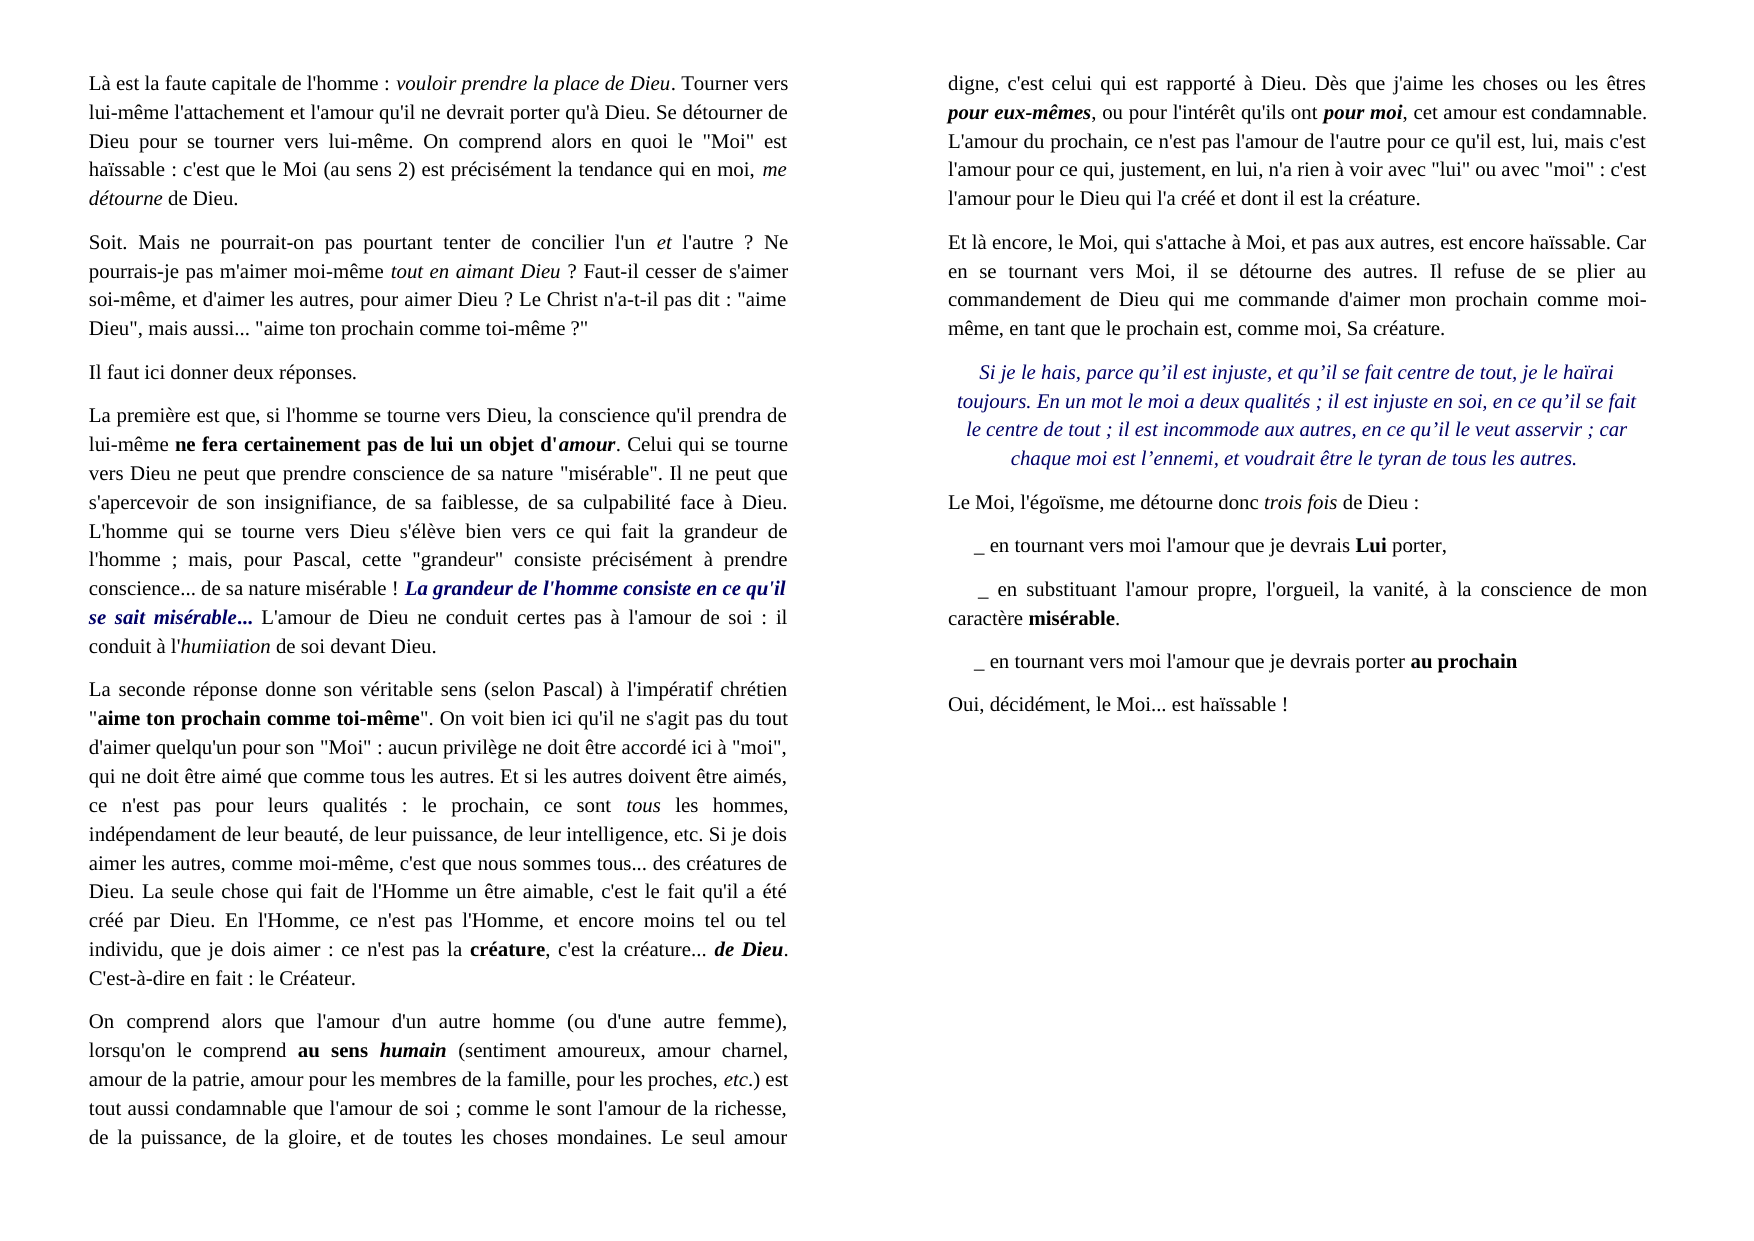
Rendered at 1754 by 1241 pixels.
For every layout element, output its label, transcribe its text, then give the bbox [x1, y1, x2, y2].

text Oui, décidément, le Moi... est haïssable ! [948, 692, 1648, 716]
text La première est que, si l'homme se tourne vers Dieu, la conscience qu'il prendra de lui-même ne fera certainement pas de lui un objet d'amour. Celui qui se tourne vers Dieu ne peut que prendre conscience de sa nature "misérable". Il ne peut que s'apercevoir de son insignifiance, de sa faiblesse, de sa culpabilité face à Dieu. L'homme qui se tourne vers Dieu s'élève bien vers ce qui fait la grandeur de l'homme ; mais, pour Pascal, cette "grandeur" consiste précisément à prendre conscience... de sa nature misérable ! La grandeur de l'homme consiste en ce qu'il se sait misérable... L'amour de Dieu ne conduit certes pas à l'amour de soi : il conduit à l'humiiation de soi devant Dieu. [89, 403, 788, 658]
text Soit. Mais ne pourrait-on pas pourtant tenter de concilier l'un et l'autre ? Ne pourrais-je pas m'aimer moi-même tout en aimant Dieu ? Faut-il cesser de s'aimer soi-même, et d'aimer les autres, pour aimer Dieu ? Le Christ n'a-t-il pas dit : "aime Dieu", mais aussi... "aime ton prochain comme toi-même ?" [89, 230, 788, 340]
text Si je le hais, parce qu’il est injuste, et qu’il se fait centre de tout, je le haïrai toujours. En un mot le moi a deux qualités ; il est injuste en soi, en ce qu’il se fait le centre de tout ; il est incommode aux autres, en ce qu’il le veut asservir ; car chaque moi est l’ennemi, et voudrait être le tyran de tous les autres. [948, 360, 1648, 470]
text _ en substituant l'amour propre, l'orgueil, la vanité, à la conscience de mon caractère misérable. [948, 577, 1648, 629]
text Là est la faute capitale de l'homme : vouloir prendre la place de Dieu. Tourner vers lui-même l'attachement et l'amour qu'il ne devrait porter qu'à Dieu. Se détourner de Dieu pour se tourner vers lui-même. On comprend alors en quoi le "Moi" est haïssable : c'est que le Moi (au sens 2) est précisément la tendance qui en moi, me détourne de Dieu. [89, 71, 788, 210]
text digne, c'est celui qui est rapporté à Dieu. Dès que j'aime les choses ou les êtres pour eux-mêmes, ou pour l'intérêt qu'ils ont pour moi, cet amour est condamnable. L'amour du prochain, ce n'est pas l'amour de l'autre pour ce qu'il est, lui, mais c'est l'amour pour ce qui, justement, en lui, n'a rien à voir avec "lui" ou avec "moi" : c'est l'amour pour le Dieu qui l'a créé et dont il est la créature. [948, 71, 1648, 210]
text _ en tournant vers moi l'amour que je devrais porter au prochain [948, 649, 1648, 673]
text Il faut ici donner deux réponses. [89, 360, 788, 384]
text Le Moi, l'égoïsme, me détourne donc trois fois de Dieu : [948, 490, 1648, 514]
text Et là encore, le Moi, qui s'attache à Moi, et pas aux autres, est encore haïssable. Car en se tournant vers Moi, il se détourne des autres. Il refuse de se plier au commandement de Dieu qui me commande d'aimer mon prochain comme moi-même, en tant que le prochain est, comme moi, Sa créature. [948, 230, 1648, 340]
text La seconde réponse donne son véritable sens (selon Pascal) à l'impératif chrétien "aime ton prochain comme toi-même". On voit bien ici qu'il ne s'agit pas du tout d'aimer quelqu'un pour son "Moi" : aucun privilège ne doit être accordé ici à "moi", qui ne doit être aimé que comme tous les autres. Et si les autres doivent être aimés, ce n'est pas pour leurs qualités : le prochain, ce sont tous les hommes, indépendament de leur beauté, de leur puissance, de leur intelligence, etc. Si je dois aimer les autres, comme moi-même, c'est que nous sommes tous... des créatures de Dieu. La seule chose qui fait de l'Homme un être aimable, c'est le fait qu'il a été créé par Dieu. En l'Homme, ce n'est pas l'Homme, et encore moins tel ou tel individu, que je dois aimer : ce n'est pas la créature, c'est la créature... de Dieu. C'est-à-dire en fait : le Créateur. [89, 677, 788, 990]
text On comprend alors que l'amour d'un autre homme (ou d'une autre femme), lorsqu'on le comprend au sens humain (sentiment amoureux, amour charnel, amour de la patrie, amour pour les membres de la famille, pour les proches, etc.) est tout aussi condamnable que l'amour de soi ; comme le sont l'amour de la richesse, de la puissance, de la gloire, et de toutes les choses mondaines. Le seul amour [89, 1009, 788, 1149]
text _ en tournant vers moi l'amour que je devrais Lui porter, [948, 533, 1648, 557]
